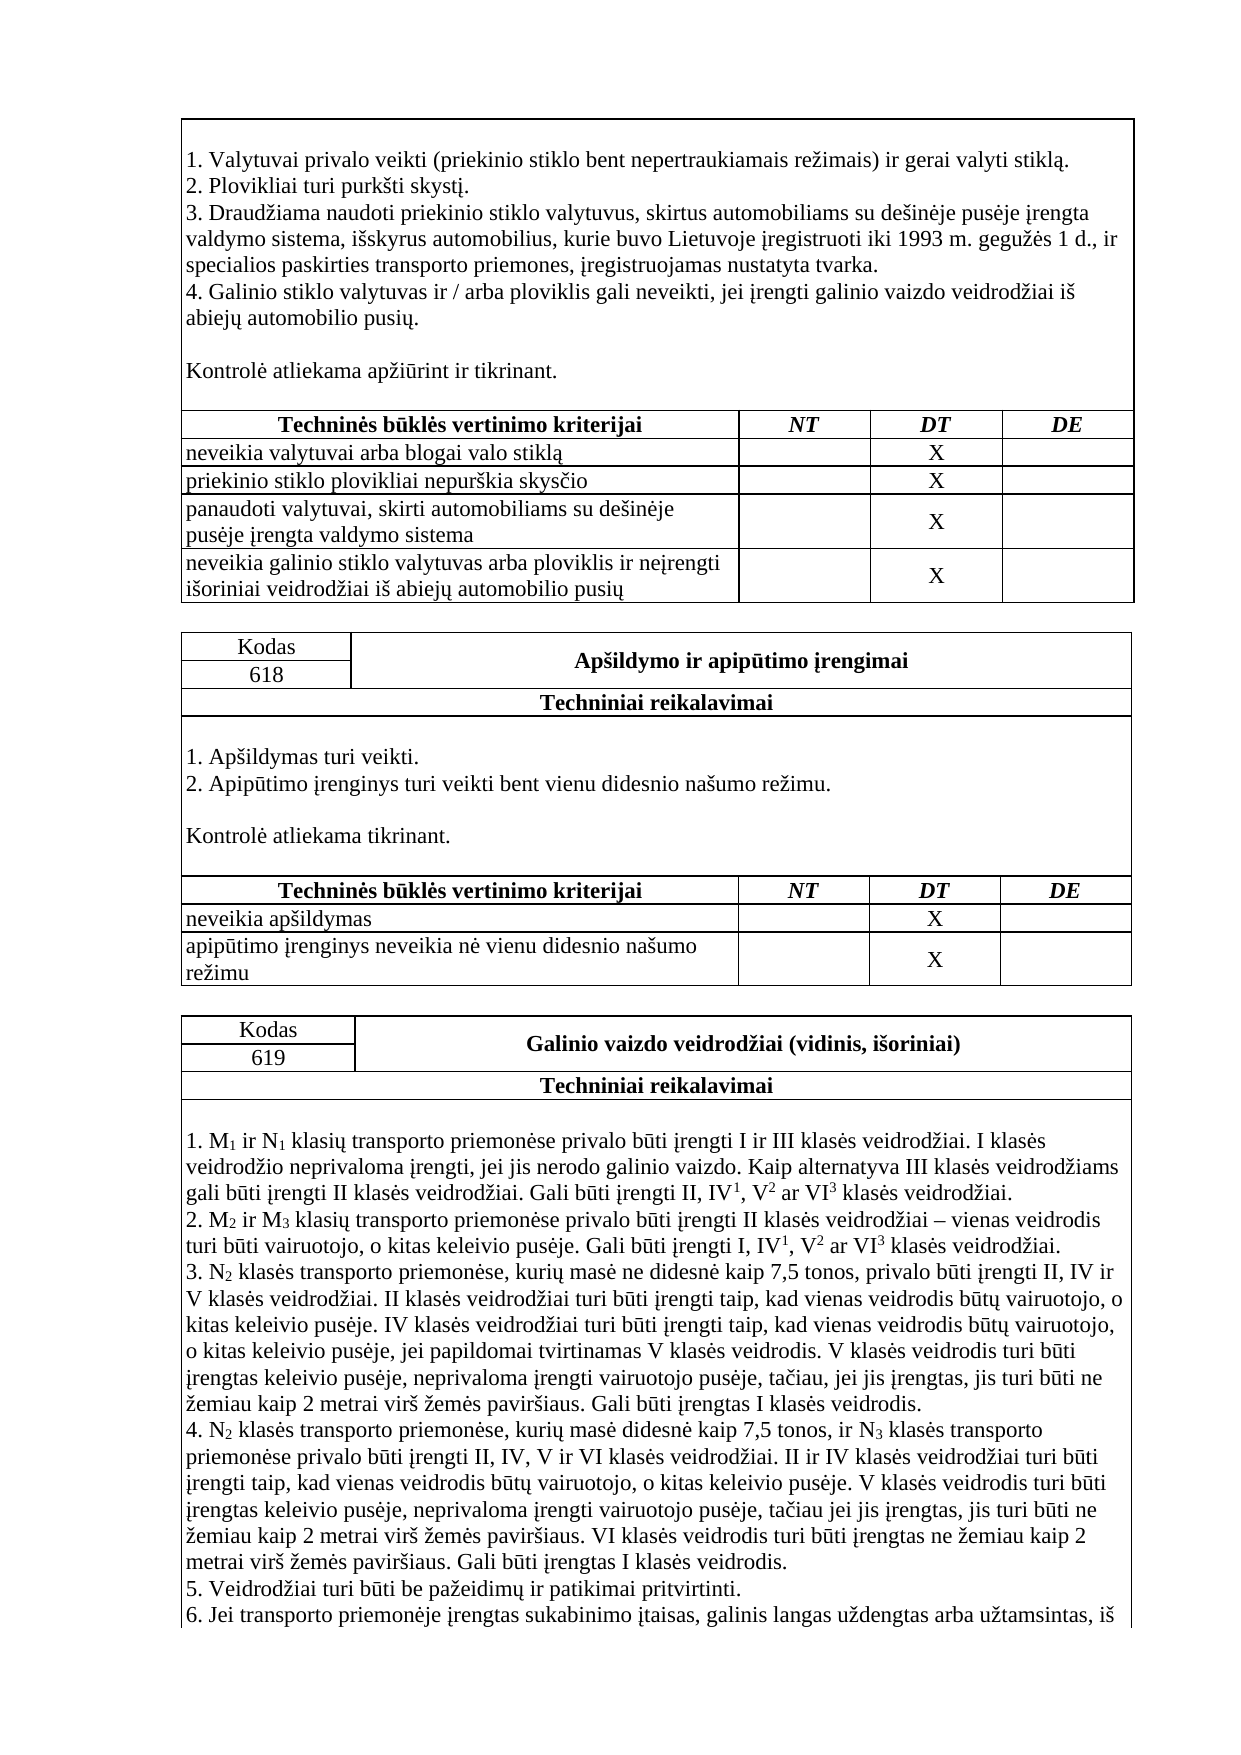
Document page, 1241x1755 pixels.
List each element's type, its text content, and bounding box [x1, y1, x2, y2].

table_cell X [871, 467, 1002, 493]
table_cell neveikia galinio stiklo valytuvas arba ploviklis ir neįrengti išoriniai veidrodžiai iš abiejų automobilio pusių [182, 549, 738, 602]
table_cell X [871, 549, 1002, 602]
table_header Kodas [182, 1017, 354, 1043]
table_cell apipūtimo įrenginys neveikia nė vienu didesnio našumo režimu [182, 933, 738, 985]
table_cell DE [1001, 877, 1131, 903]
table_cell neveikia apšildymas [182, 905, 738, 931]
table_cell Techninės būklės vertinimo kriterijai [182, 877, 738, 903]
table_cell Techniniai reikalavimai [182, 689, 1131, 715]
table_cell [740, 467, 870, 493]
table_cell [1001, 933, 1131, 985]
table_cell DE [1003, 411, 1133, 437]
table_cell [740, 439, 870, 465]
table_cell panaudoti valytuvai, skirti automobiliams su dešinėje pusėje įrengta valdymo sistema [182, 495, 738, 548]
table_cell [740, 549, 870, 602]
table_cell 618 [182, 661, 350, 687]
table_cell Techniniai reikalavimai [182, 1072, 1131, 1099]
table_cell DT [871, 411, 1002, 437]
table_cell [1003, 467, 1133, 493]
table_cell X [871, 495, 1002, 548]
table_cell [1003, 495, 1133, 548]
table_cell [740, 495, 870, 548]
table_cell neveikia valytuvai arba blogai valo stiklą [182, 439, 738, 465]
table_cell [1003, 439, 1133, 465]
table_cell 1. Valytuvai privalo veikti (priekinio stiklo bent nepertraukiamais režimais) ir gerai valyti stiklą. 2. Plovikliai turi purkšti skystį. 3. Draudžiama naudoti priekinio stiklo valytuvus, skirtus automobiliams su dešinėje pusėje įrengta valdymo sistema, išskyrus automobilius, kurie buvo Lietuvoje įregistruoti iki 1993 m. gegužės 1 d., ir specialios paskirties transporto priemones, įregistruojamas nustatyta tvarka. 4. Galinio stiklo valytuvas ir / arba ploviklis gali neveikti, jei įrengti galinio vaizdo veidrodžiai iš abiejų automobilio pusių. Kontrolė atliekama apžiūrint ir tikrinant. [182, 120, 1133, 409]
table_cell DT [870, 877, 1000, 903]
table_cell 619 [182, 1045, 354, 1071]
table_cell 1. M1 ir N1 klasių transporto priemonėse privalo būti įrengti I ir III klasės veidrodžiai. I klasės veidrodžio neprivaloma įrengti, jei jis nerodo galinio vaizdo. Kaip alternatyva III klasės veidrodžiams gali būti įrengti II klasės veidrodžiai. Gali būti įrengti II, IV1, V2 ar VI3 klasės veidrodžiai. 2. M2 ir M3 klasių transporto priemonėse privalo būti įrengti II klasės veidrodžiai – vienas veidrodis turi būti vairuotojo, o kitas keleivio pusėje. Gali būti įrengti I, IV1, V2 ar VI3 klasės veidrodžiai. 3. N2 klasės transporto priemonėse, kurių masė ne didesnė kaip 7,5 tonos, privalo būti įrengti II, IV ir V klasės veidrodžiai. II klasės veidrodžiai turi būti įrengti taip, kad vienas veidrodis būtų vairuotojo, o kitas keleivio pusėje. IV klasės veidrodžiai turi būti įrengti taip, kad vienas veidrodis būtų vairuotojo, o kitas keleivio pusėje, jei papildomai tvirtinamas V klasės veidrodis. V klasės veidrodis turi būti įrengtas keleivio pusėje, neprivaloma įrengti vairuotojo pusėje, tačiau, jei jis įrengtas, jis turi būti ne žemiau kaip 2 metrai virš žemės paviršiaus. Gali būti įrengtas I klasės veidrodis. 4. N2 klasės transporto priemonėse, kurių masė didesnė kaip 7,5 tonos, ir N3 klasės transporto priemonėse privalo būti įrengti II, IV, V ir VI klasės veidrodžiai. II ir IV klasės veidrodžiai turi būti įrengti taip, kad vienas veidrodis būtų vairuotojo, o kitas keleivio pusėje. V klasės veidrodis turi būti įrengtas keleivio pusėje, neprivaloma įrengti vairuotojo pusėje, tačiau jei jis įrengtas, jis turi būti ne žemiau kaip 2 metrai virš žemės paviršiaus. VI klasės veidrodis turi būti įrengtas ne žemiau kaip 2 metrai virš žemės paviršiaus. Gali būti įrengtas I klasės veidrodis. 5. Veidrodžiai turi būti be pažeidimų ir patikimai pritvirtinti. 6. Jei transporto priemonėje įrengtas sukabinimo įtaisas, galinis langas uždengtas arba užtamsintas, iš [182, 1100, 1131, 1627]
table_cell [739, 905, 869, 931]
table_header Kodas [182, 633, 350, 659]
table_cell 1. Apšildymas turi veikti. 2. Apipūtimo įrenginys turi veikti bent vienu didesnio našumo režimu. Kontrolė atliekama tikrinant. [182, 717, 1131, 875]
table_cell Techninės būklės vertinimo kriterijai [182, 411, 738, 437]
table_cell NT [740, 411, 870, 437]
table_cell priekinio stiklo plovikliai nepurškia skysčio [182, 467, 738, 493]
table_cell X [870, 905, 1000, 931]
table_cell X [870, 933, 1000, 985]
table_header Apšildymo ir apipūtimo įrengimai [352, 633, 1131, 687]
table_header Galinio vaizdo veidrodžiai (vidinis, išoriniai) [356, 1017, 1131, 1071]
table_cell X [871, 439, 1002, 465]
table_cell NT [739, 877, 869, 903]
table_cell [1001, 905, 1131, 931]
table_cell [739, 933, 869, 985]
table_cell [1003, 549, 1133, 602]
